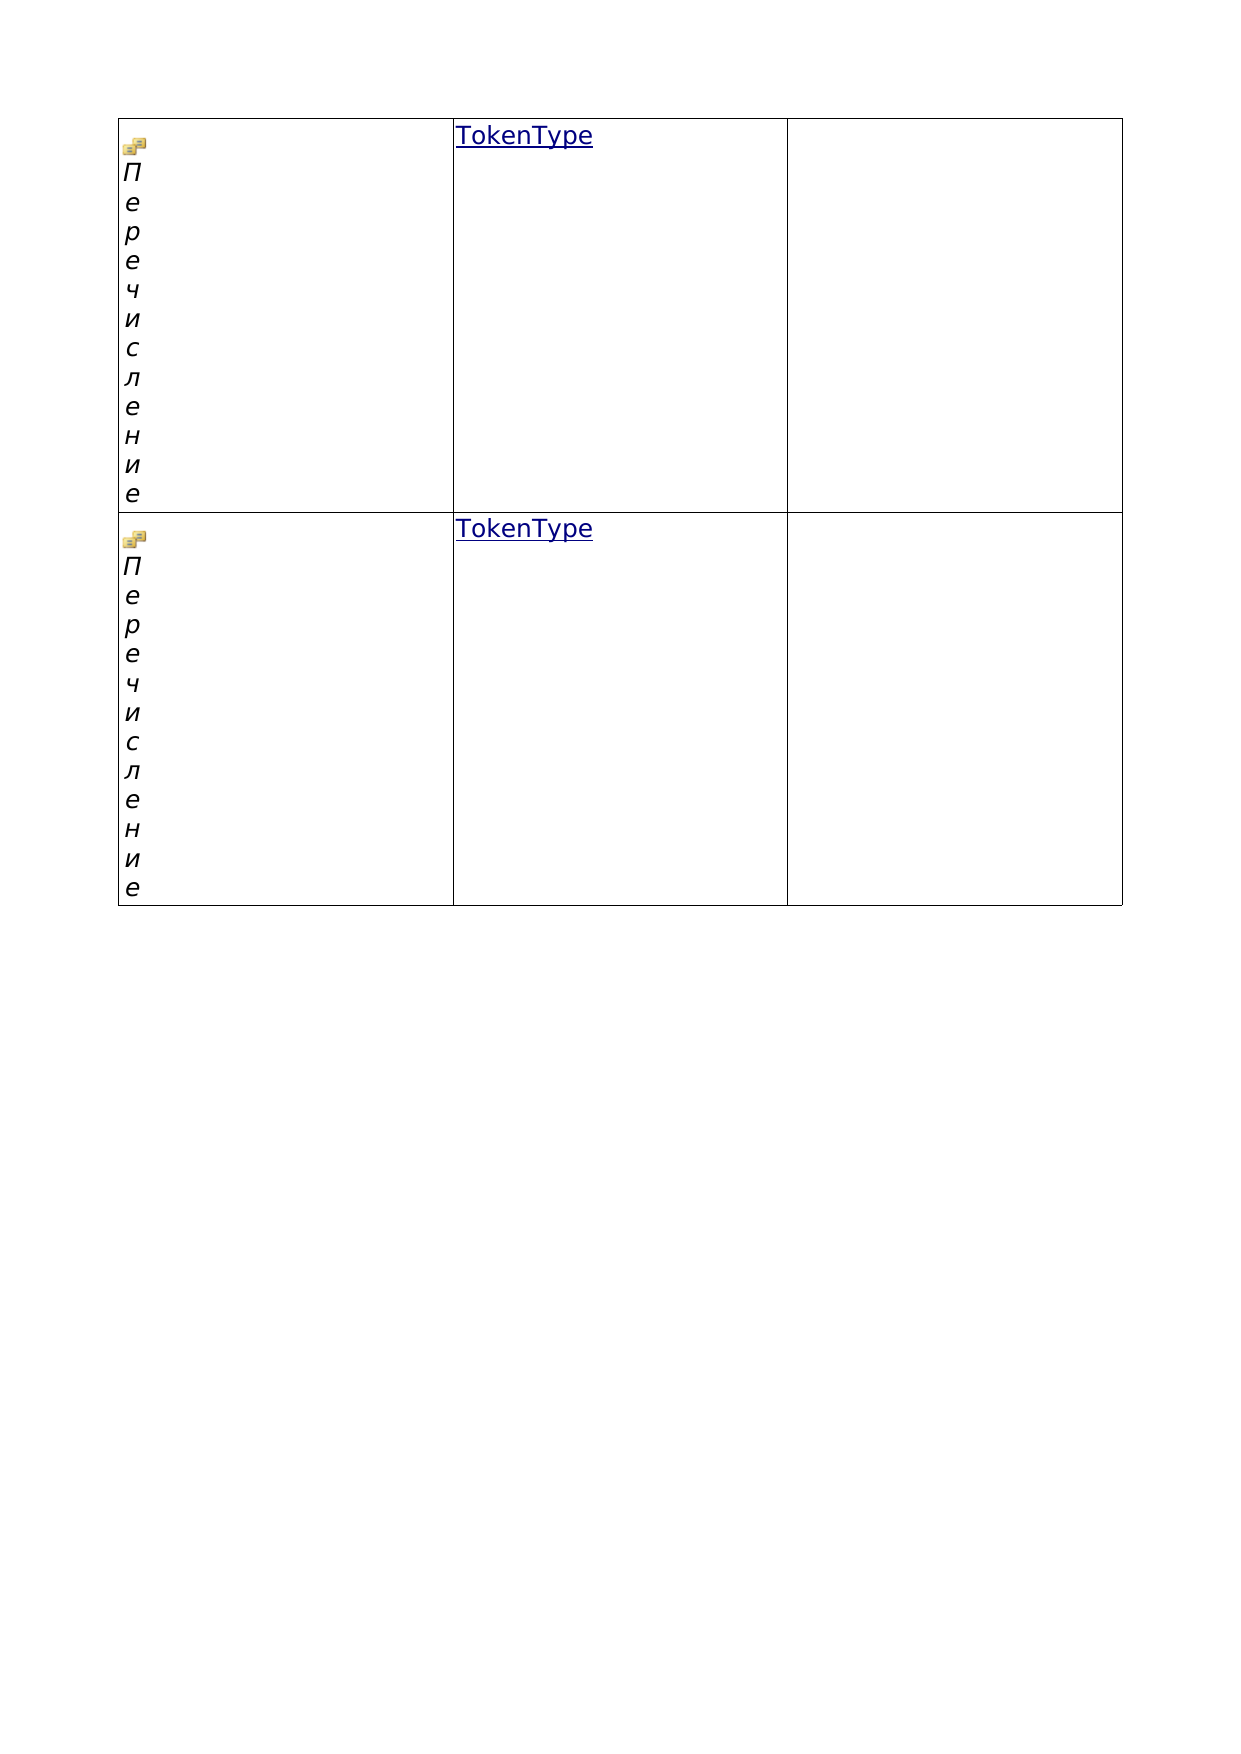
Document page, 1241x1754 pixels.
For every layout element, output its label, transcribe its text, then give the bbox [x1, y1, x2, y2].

picture [121, 527, 147, 552]
picture [121, 133, 147, 159]
table_cell [119, 119, 453, 512]
table_cell [788, 119, 1122, 512]
table_cell TokenType [454, 119, 787, 512]
table_cell [119, 513, 453, 905]
table_cell TokenType [454, 513, 787, 905]
table_cell [788, 513, 1122, 905]
